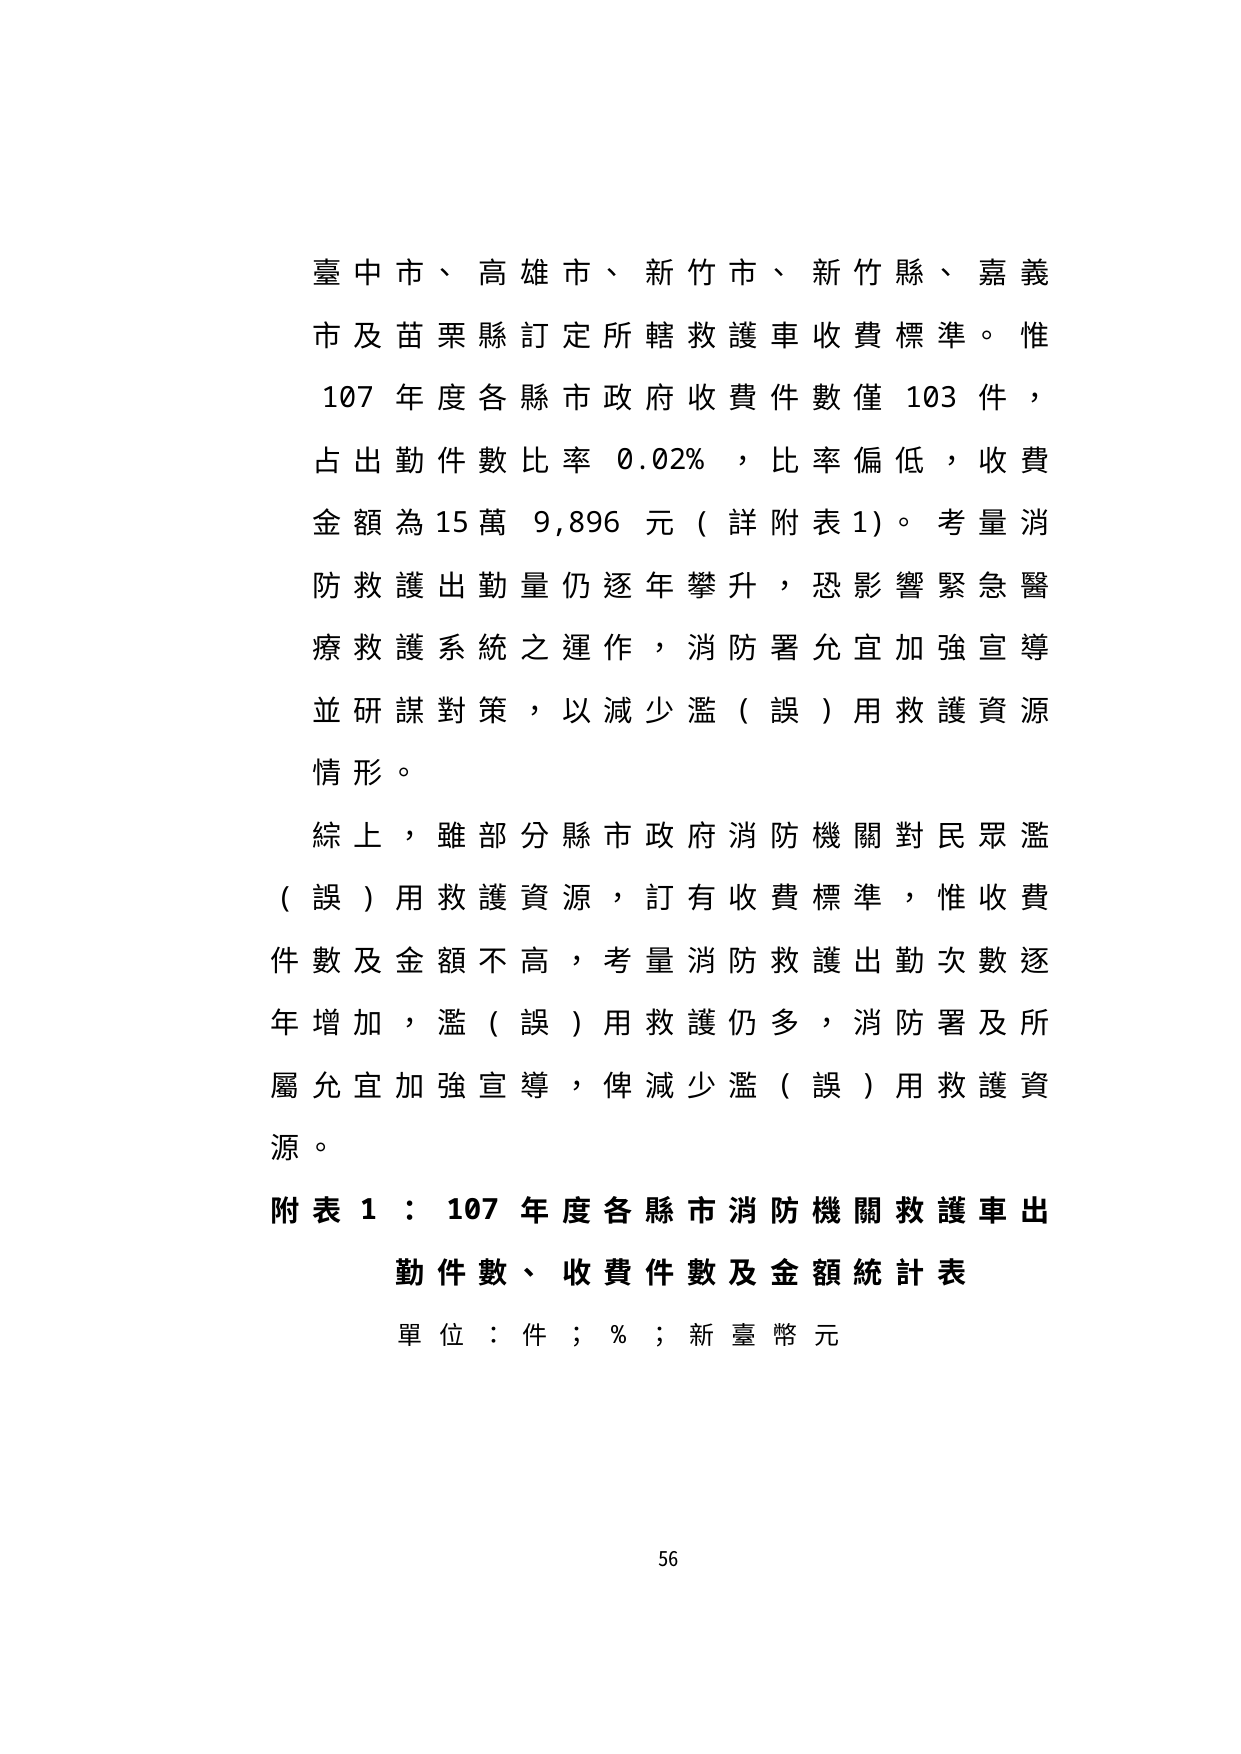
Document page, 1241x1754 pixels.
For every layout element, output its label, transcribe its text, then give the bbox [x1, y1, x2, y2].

text 附表1：107年度各縣市消防機關救護車出勤件數、收費件數及金額統計表 單位：件；%；新臺幣元 [246, 1167, 1056, 1354]
text 綜上，雖部分縣市政府消防機關對民眾濫(誤)用救護資源，訂有收費標準，惟收費件數及金額不高，考量消防救護出勤次數逐年增加，濫(誤)用救護仍多，消防署及所屬允宜加強宣導，俾減少濫(誤)用救護資源。 [240, 792, 1056, 1167]
text 為遏止濫(誤)用救護資源，經查各縣市政府消防機關，目前僅臺北市、桃園市、臺中市、高雄市、新竹市、新竹縣、嘉義市及苗栗縣訂定所轄救護車收費標準。惟107年度各縣市政府收費件數僅103件，占出勤件數比率0.02%，比率偏低，收費金額為15萬9,896元(詳附表1)。考量消防救護出勤量仍逐年攀升，恐影響緊急醫療救護系統之運作，消防署允宜加強宣導並研謀對策，以減少濫(誤)用救護資源情形。 [269, 229, 1056, 792]
